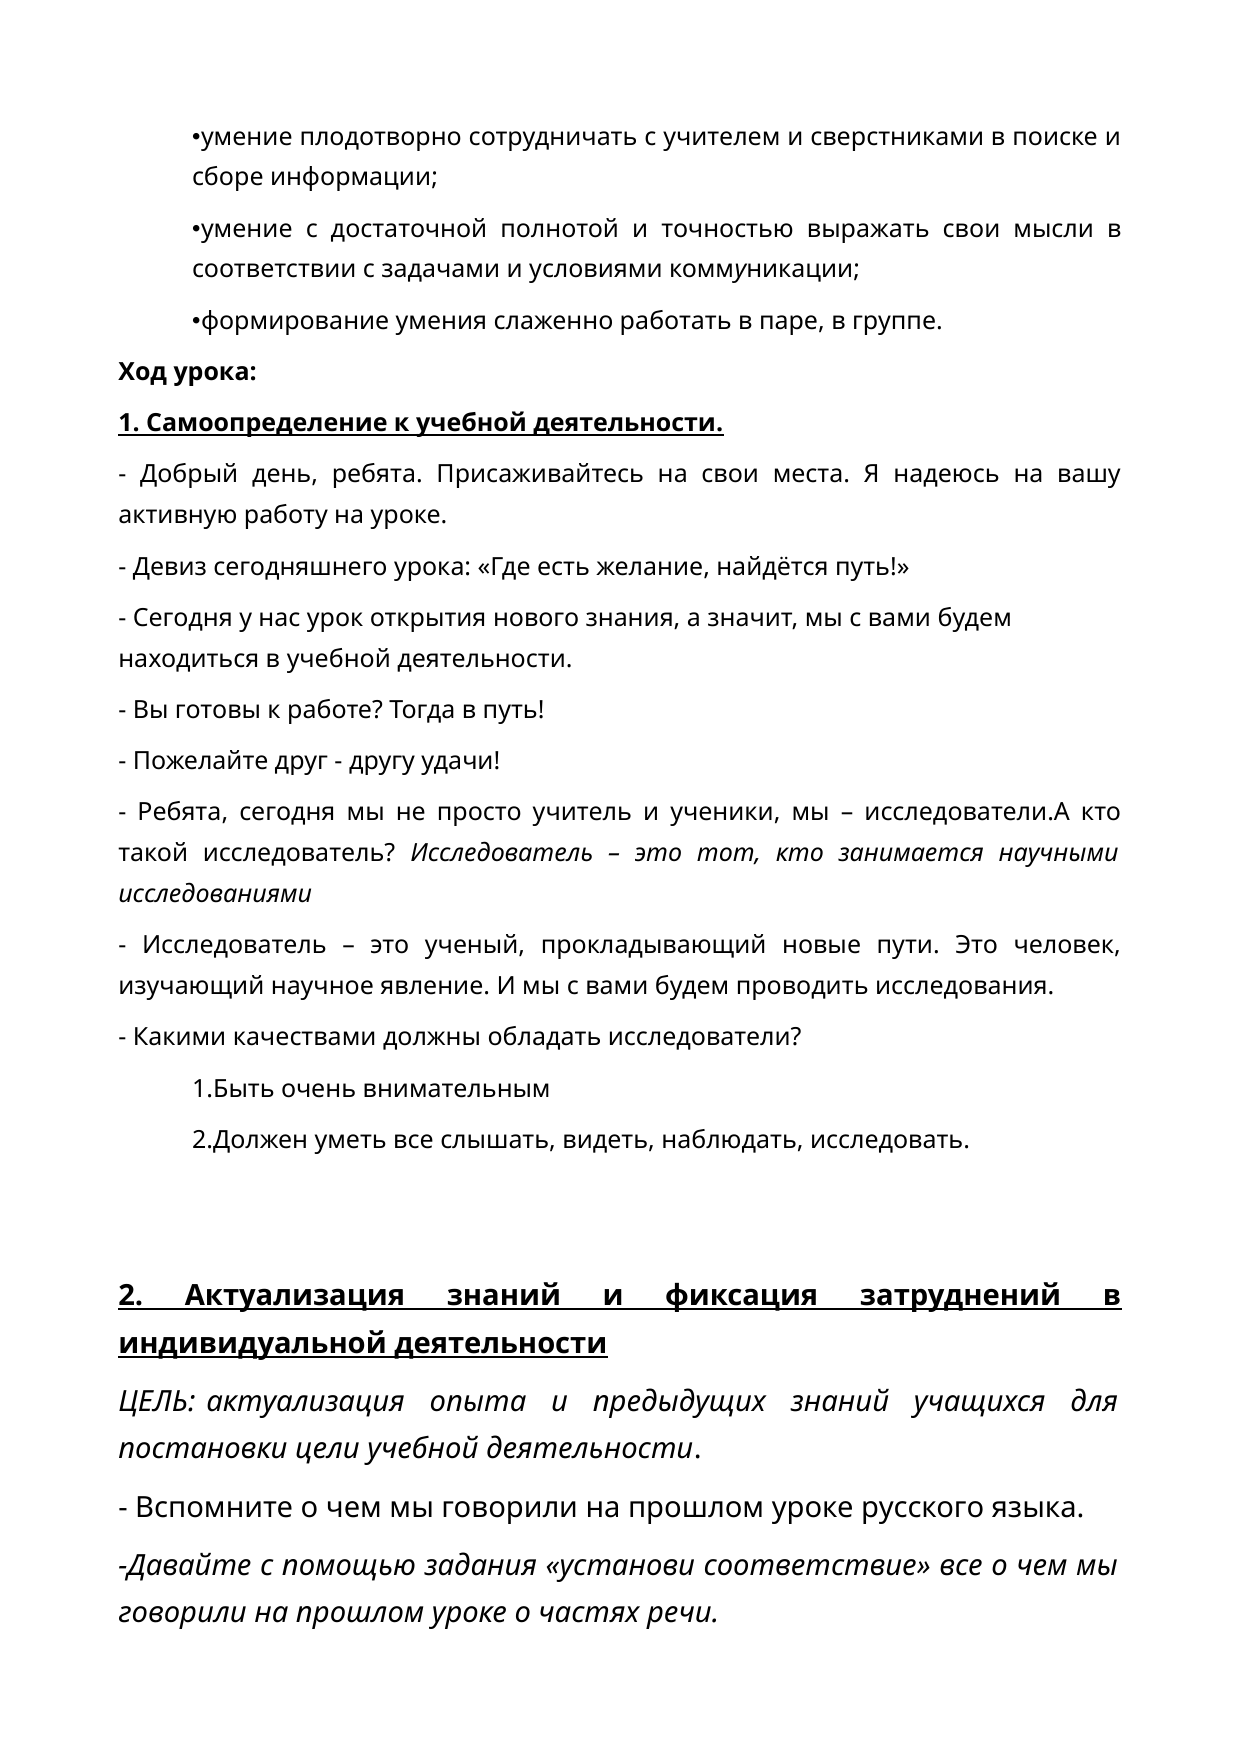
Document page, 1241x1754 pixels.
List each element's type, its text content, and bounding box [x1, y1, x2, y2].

list формирование умения слаженно работать в паре, в группе. [118, 302, 1122, 336]
text - Сегодня у нас урок открытия нового знания, а значит, мы с вами будем находиться в учебной деятельности. [118, 599, 1122, 674]
list умение плодотворно сотрудничать с учителем и сверстниками в поиске и сборе информации; [118, 118, 1122, 193]
list умение с достаточной полнотой и точностью выражать свои мысли в соответствии с задачами и условиями коммуникации; [118, 210, 1122, 285]
text 1. Самоопределение к учебной деятельности. [118, 405, 1122, 439]
text - Какими качествами должны обладать исследователи? [118, 1019, 1122, 1053]
text - Пожелайте друг - другу удачи! [118, 743, 1122, 777]
text - Вы готовы к работе? Тогда в путь! [118, 691, 1122, 726]
list Быть очень внимательным [118, 1070, 1122, 1104]
list Должен уметь все слышать, видеть, наблюдать, исследовать. [118, 1121, 1122, 1156]
text - Вспомните о чем мы говорили на прошлом уроке русского языка. [118, 1486, 1122, 1526]
text - Исследователь – это ученый, прокладывающий новые пути. Это человек, изучающий научное явление. И мы с вами будем проводить исследования. [118, 927, 1122, 1002]
text -Давайте с помощью задания «установи соответствие» все о чем мы говорили на прошлом уроке о частях речи. [118, 1544, 1122, 1631]
text - Добрый день, ребята. Присаживайтесь на свои места. Я надеюсь на вашу активную работу на уроке. [118, 456, 1122, 531]
text 2. Актуализация знаний и фиксация затруднений в [118, 1274, 1122, 1308]
text ЦЕЛЬ: актуализация опыта и предыдущих знаний учащихся для постановки цели учебной деятельности. [118, 1380, 1122, 1467]
text - Девиз сегодняшнего урока: «Где есть желание, найдётся путь!» [118, 548, 1122, 582]
text Ход урока: [118, 353, 1122, 388]
text индивидуальной деятельности [118, 1310, 1122, 1362]
text - Ребята, сегодня мы не просто учитель и ученики, мы – исследователи.А кто такой исследователь? Исследователь – это тот, кто занимается научными исследованиями [118, 794, 1122, 910]
